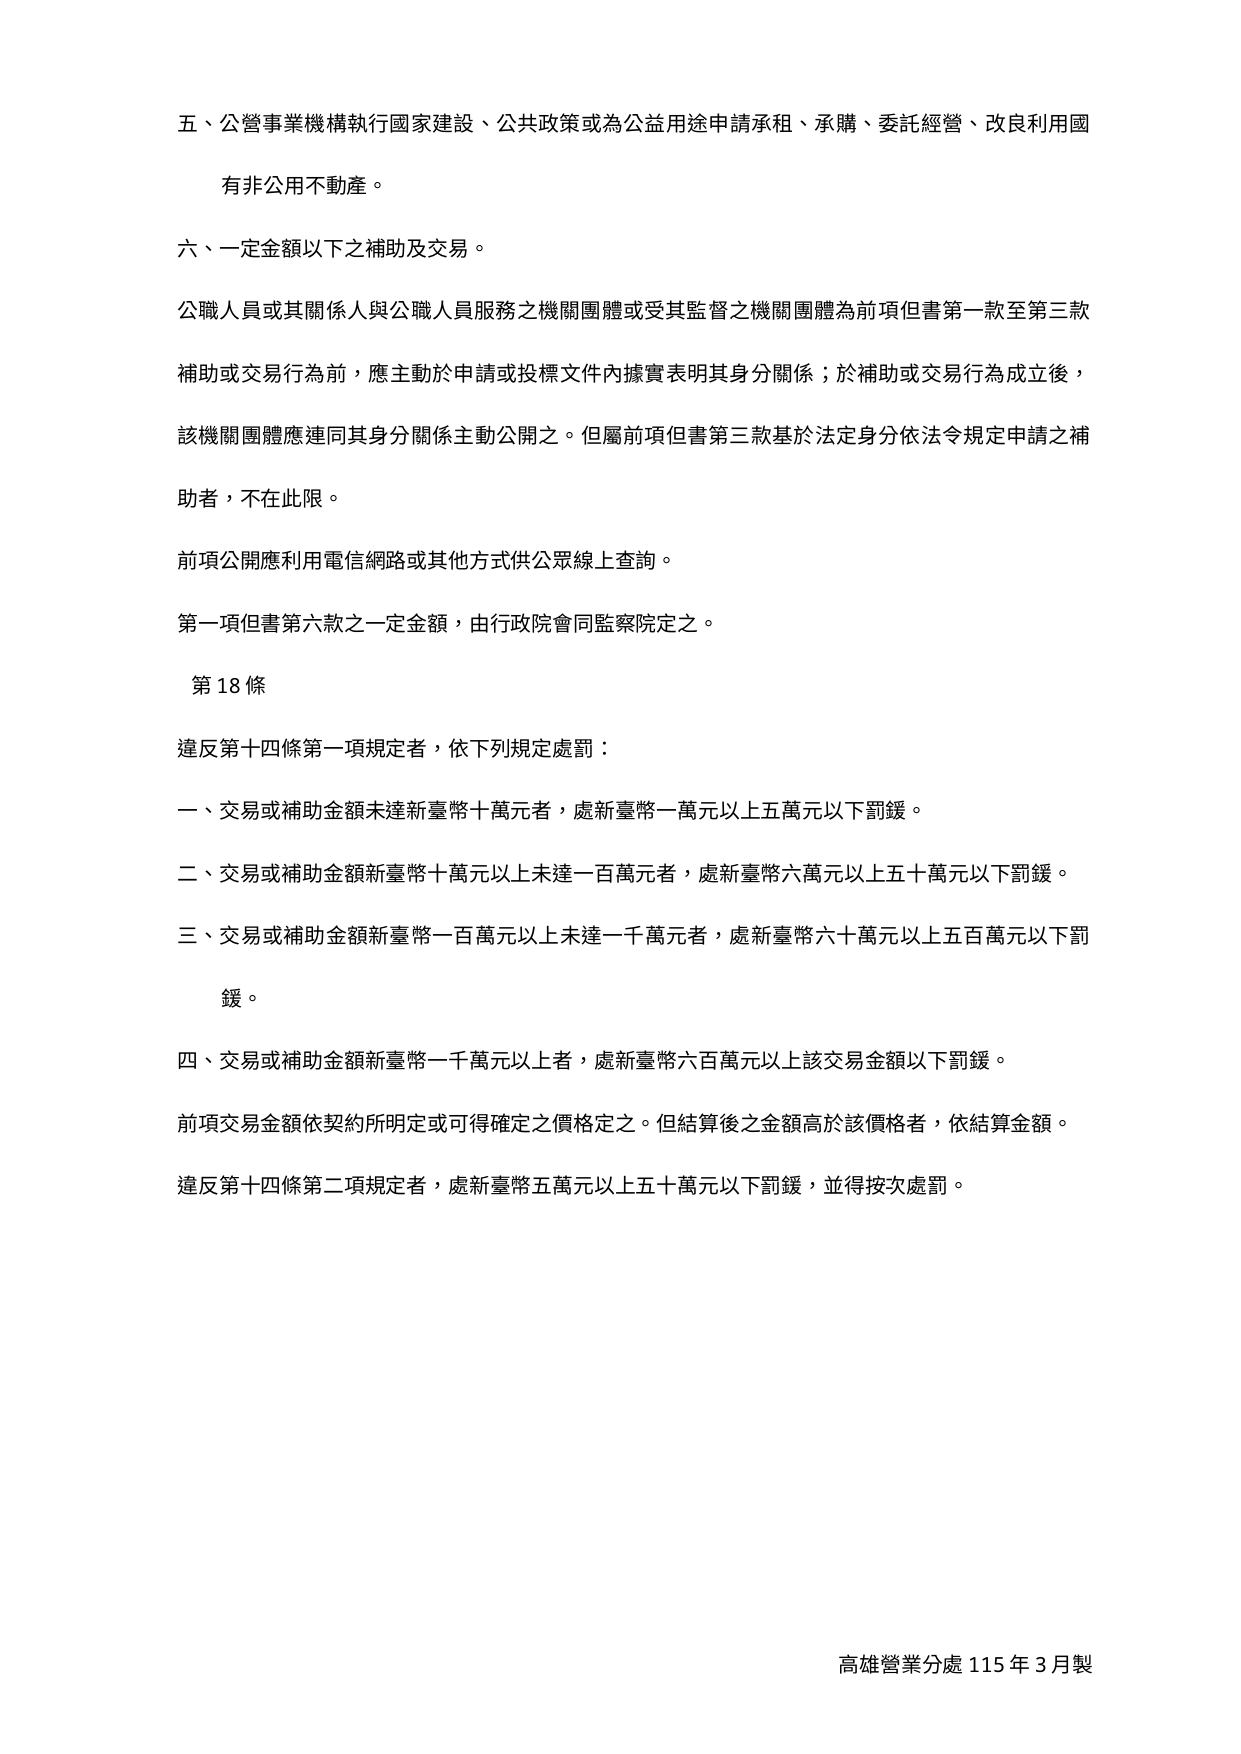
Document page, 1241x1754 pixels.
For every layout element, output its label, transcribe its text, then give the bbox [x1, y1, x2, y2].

text 前項交易金額依契約所明定或可得確定之價格定之。但結算後之金額高於該價格者，依結算金額。 [177, 1081, 1092, 1143]
text 第18條 [103, 643, 1186, 706]
text 五、公營事業機構執行國家建設、公共政策或為公益用途申請承租、承購、委託經營、改良利用國有非公用不動產。 [177, 81, 1092, 206]
text 第一項但書第六款之一定金額，由行政院會同監察院定之。 [177, 581, 1092, 643]
text 違反第十四條第二項規定者，處新臺幣五萬元以上五十萬元以下罰鍰，並得按次處罰。 [177, 1143, 1092, 1206]
text 前項公開應利用電信網路或其他方式供公眾線上查詢。 [177, 518, 1092, 581]
text 三、交易或補助金額新臺幣一百萬元以上未達一千萬元者，處新臺幣六十萬元以上五百萬元以下罰鍰。 [177, 893, 1092, 1018]
text 一、交易或補助金額未達新臺幣十萬元者，處新臺幣一萬元以上五萬元以下罰鍰。 [177, 768, 1092, 831]
text 違反第十四條第一項規定者，依下列規定處罰： [177, 706, 1092, 768]
text 六、一定金額以下之補助及交易。 [177, 206, 1092, 268]
text 四、交易或補助金額新臺幣一千萬元以上者，處新臺幣六百萬元以上該交易金額以下罰鍰。 [177, 1018, 1092, 1081]
text 公職人員或其關係人與公職人員服務之機關團體或受其監督之機關團體為前項但書第一款至第三款補助或交易行為前，應主動於申請或投標文件內據實表明其身分關係；於補助或交易行為成立後，該機關團體應連同其身分關係主動公開之。但屬前項但書第三款基於法定身分依法令規定申請之補助者，不在此限。 [177, 268, 1092, 518]
text 二、交易或補助金額新臺幣十萬元以上未達一百萬元者，處新臺幣六萬元以上五十萬元以下罰鍰。 [177, 831, 1092, 893]
